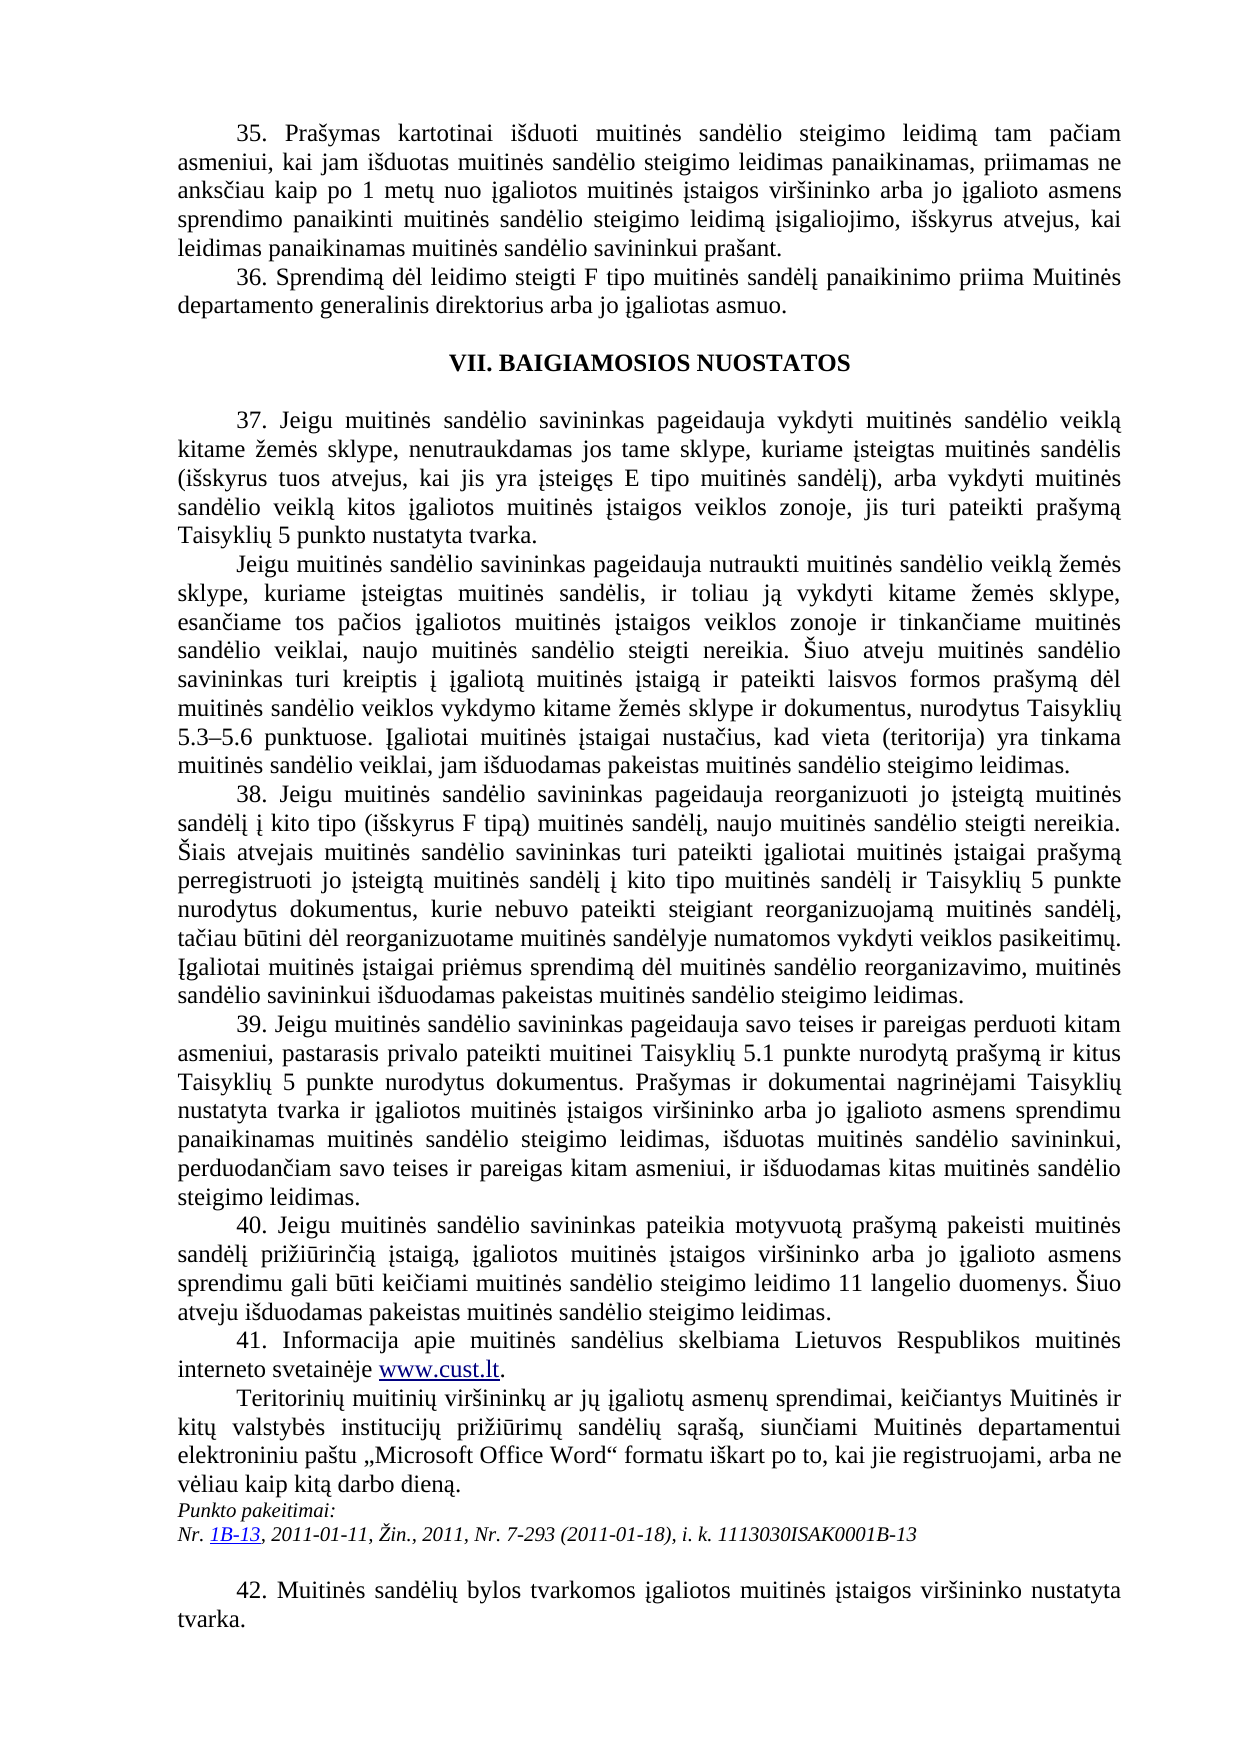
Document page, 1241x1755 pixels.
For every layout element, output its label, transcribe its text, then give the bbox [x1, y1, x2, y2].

text 37. Jeigu muitinės sandėlio savininkas pageidauja vykdyti muitinės sandėlio veiklą kitame žemės sklype, nenutraukdamas jos tame sklype, kuriame įsteigtas muitinės sandėlis (išskyrus tuos atvejus, kai jis yra įsteigęs E tipo muitinės sandėlį), arba vykdyti muitinės sandėlio veiklą kitos įgaliotos muitinės įstaigos veiklos zonoje, jis turi pateikti prašymą Taisyklių 5 punkto nustatyta tvarka. [177, 406, 1122, 549]
text 35. Prašymas kartotinai išduoti muitinės sandėlio steigimo leidimą tam pačiam asmeniui, kai jam išduotas muitinės sandėlio steigimo leidimas panaikinamas, priimamas ne anksčiau kaip po 1 metų nuo įgaliotos muitinės įstaigos viršininko arba jo įgalioto asmens sprendimo panaikinti muitinės sandėlio steigimo leidimą įsigaliojimo, išskyrus atvejus, kai leidimas panaikinamas muitinės sandėlio savininkui prašant. [177, 118, 1122, 262]
text 40. Jeigu muitinės sandėlio savininkas pateikia motyvuotą prašymą pakeisti muitinės sandėlį prižiūrinčią įstaigą, įgaliotos muitinės įstaigos viršininko arba jo įgalioto asmens sprendimu gali būti keičiami muitinės sandėlio steigimo leidimo 11 langelio duomenys. Šiuo atveju išduodamas pakeistas muitinės sandėlio steigimo leidimas. [177, 1211, 1122, 1326]
text 41. Informacija apie muitinės sandėlius skelbiama Lietuvos Respublikos muitinės interneto svetainėje www.cust.lt. [177, 1326, 1122, 1383]
text 42. Muitinės sandėlių bylos tvarkomos įgaliotos muitinės įstaigos viršininko nustatyta tvarka. [177, 1575, 1122, 1632]
text VII. BAIGIAMOSIOS NUOSTATOS [177, 348, 1122, 377]
text Punkto pakeitimai: [177, 1498, 1122, 1522]
text Jeigu muitinės sandėlio savininkas pageidauja nutraukti muitinės sandėlio veiklą žemės sklype, kuriame įsteigtas muitinės sandėlis, ir toliau ją vykdyti kitame žemės sklype, esančiame tos pačios įgaliotos muitinės įstaigos veiklos zonoje ir tinkančiame muitinės sandėlio veiklai, naujo muitinės sandėlio steigti nereikia. Šiuo atveju muitinės sandėlio savininkas turi kreiptis į įgaliotą muitinės įstaigą ir pateikti laisvos formos prašymą dėl muitinės sandėlio veiklos vykdymo kitame žemės sklype ir dokumentus, nurodytus Taisyklių 5.3–5.6 punktuose. Įgaliotai muitinės įstaigai nustačius, kad vieta (teritorija) yra tinkama muitinės sandėlio veiklai, jam išduodamas pakeistas muitinės sandėlio steigimo leidimas. [177, 549, 1122, 779]
text 38. Jeigu muitinės sandėlio savininkas pageidauja reorganizuoti jo įsteigtą muitinės sandėlį į kito tipo (išskyrus F tipą) muitinės sandėlį, naujo muitinės sandėlio steigti nereikia. Šiais atvejais muitinės sandėlio savininkas turi pateikti įgaliotai muitinės įstaigai prašymą perregistruoti jo įsteigtą muitinės sandėlį į kito tipo muitinės sandėlį ir Taisyklių 5 punkte nurodytus dokumentus, kurie nebuvo pateikti steigiant reorganizuojamą muitinės sandėlį, tačiau būtini dėl reorganizuotame muitinės sandėlyje numatomos vykdyti veiklos pasikeitimų. Įgaliotai muitinės įstaigai priėmus sprendimą dėl muitinės sandėlio reorganizavimo, muitinės sandėlio savininkui išduodamas pakeistas muitinės sandėlio steigimo leidimas. [177, 779, 1122, 1009]
text Teritorinių muitinių viršininkų ar jų įgaliotų asmenų sprendimai, keičiantys Muitinės ir kitų valstybės institucijų prižiūrimų sandėlių sąrašą, siunčiami Muitinės departamentui elektroniniu paštu „Microsoft Office Word“ formatu iškart po to, kai jie registruojami, arba ne vėliau kaip kitą darbo dieną. [177, 1383, 1122, 1498]
text 36. Sprendimą dėl leidimo steigti F tipo muitinės sandėlį panaikinimo priima Muitinės departamento generalinis direktorius arba jo įgaliotas asmuo. [177, 262, 1122, 319]
text 39. Jeigu muitinės sandėlio savininkas pageidauja savo teises ir pareigas perduoti kitam asmeniui, pastarasis privalo pateikti muitinei Taisyklių 5.1 punkte nurodytą prašymą ir kitus Taisyklių 5 punkte nurodytus dokumentus. Prašymas ir dokumentai nagrinėjami Taisyklių nustatyta tvarka ir įgaliotos muitinės įstaigos viršininko arba jo įgalioto asmens sprendimu panaikinamas muitinės sandėlio steigimo leidimas, išduotas muitinės sandėlio savininkui, perduodančiam savo teises ir pareigas kitam asmeniui, ir išduodamas kitas muitinės sandėlio steigimo leidimas. [177, 1009, 1122, 1211]
text Nr. 1B-13, 2011-01-11, Žin., 2011, Nr. 7-293 (2011-01-18), i. k. 1113030ISAK0001B-13 [177, 1522, 1122, 1546]
